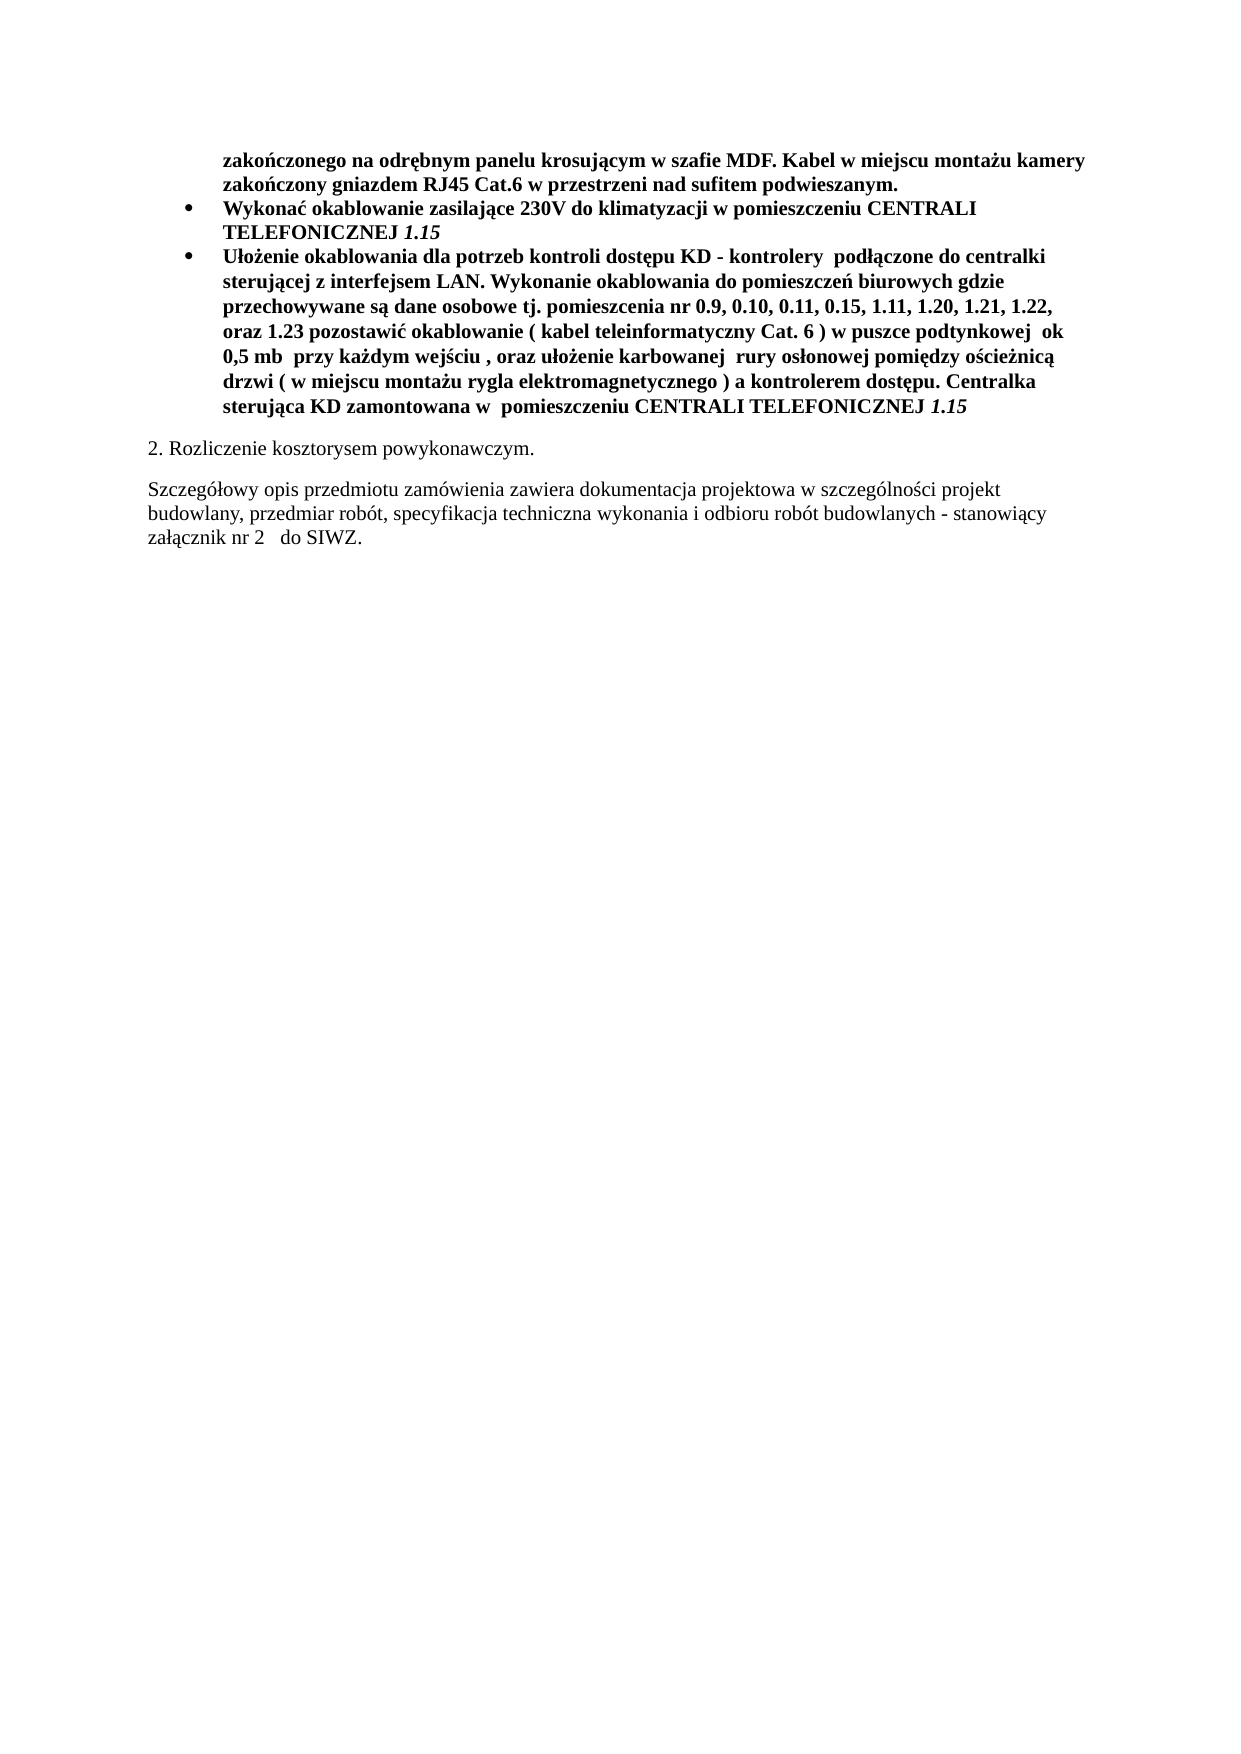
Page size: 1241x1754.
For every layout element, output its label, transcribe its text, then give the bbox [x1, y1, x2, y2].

text 2. Rozliczenie kosztorysem powykonawczym. [148, 436, 1093, 459]
list Wykonać okablowanie zasilające 230V do klimatyzacji w pomieszczeniu CENTRALI TELEFONICZNEJ 1.15 [185, 196, 1093, 244]
text Szczegółowy opis przedmiotu zamówienia zawiera dokumentacja projektowa w szczególności projekt budowlany, przedmiar robót, specyfikacja techniczna wykonania i odbioru robót budowlanych - stanowiący załącznik nr 2 do SIWZ. [148, 477, 1093, 549]
list Ułożenie okablowania dla potrzeb kontroli dostępu KD - kontrolery podłączone do centralki sterującej z interfejsem LAN. Wykonanie okablowania do pomieszczeń biurowych gdzie przechowywane są dane osobowe tj. pomieszcenia nr 0.9, 0.10, 0.11, 0.15, 1.11, 1.20, 1.21, 1.22, oraz 1.23 pozostawić okablowanie ( kabel teleinformatyczny Cat. 6 ) w puszce podtynkowej ok 0,5 mb przy każdym wejściu , oraz ułożenie karbowanej rury osłonowej pomiędzy ościeżnicą drzwi ( w miejscu montażu rygla elektromagnetycznego ) a kontrolerem dostępu. Centralka sterująca KD zamontowana w pomieszczeniu CENTRALI TELEFONICZNEJ 1.15 [185, 244, 1093, 418]
list Wykonanie okablowania dla monitoringu CCTV IP wewnątrz budynku - parter + piętro po jednym kablu z każdego końca korytarza , w formie okablowania strukturalnego Cat. 6 zakończonego na odrębnym panelu krosującym w szafie MDF. Kabel w miejscu montażu kamery zakończony gniazdem RJ45 Cat.6 w przestrzeni nad sufitem podwieszanym. [185, 148, 1093, 196]
